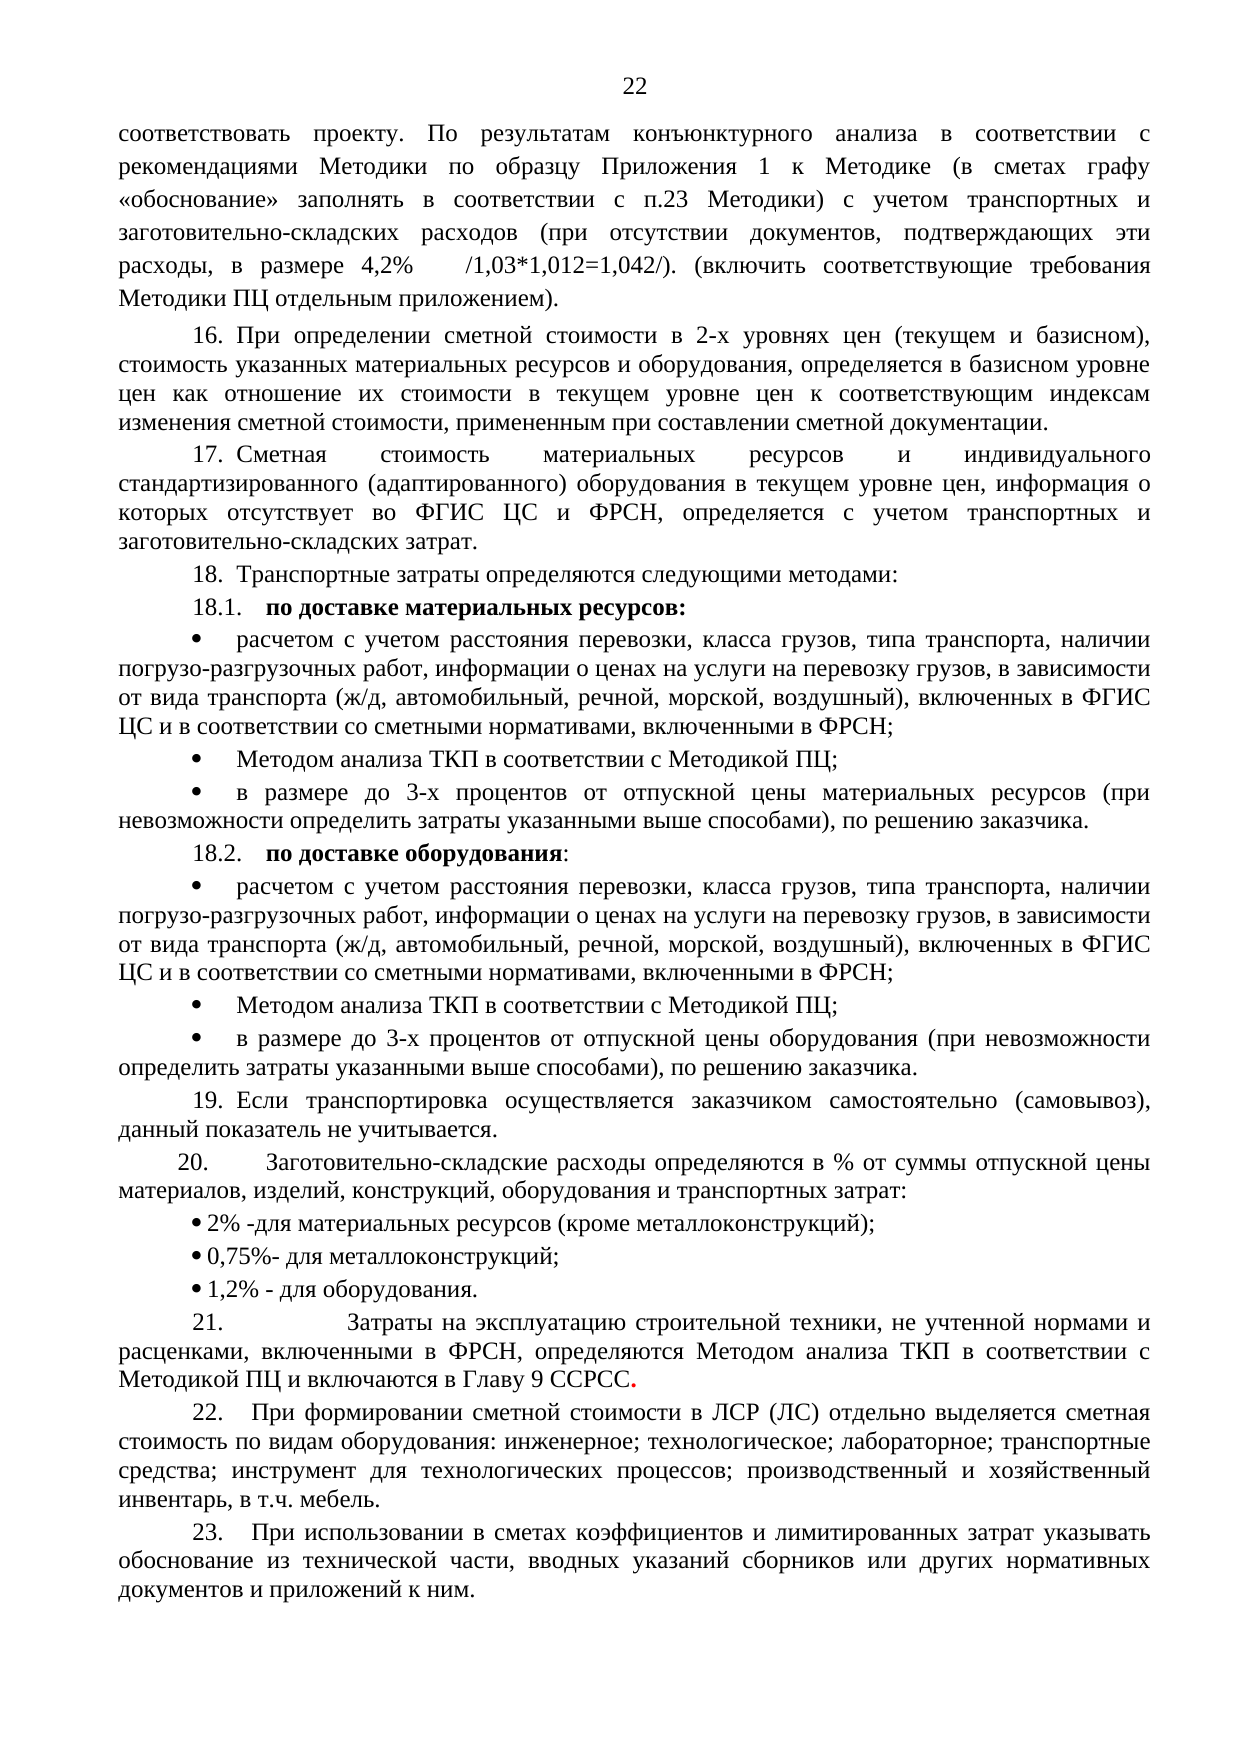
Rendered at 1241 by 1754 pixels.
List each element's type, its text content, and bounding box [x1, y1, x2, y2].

list 0,75%- для металлоконструкций; [118, 1241, 1152, 1270]
list в размере до 3-х процентов от отпускной цены материальных ресурсов (при невозможности определить затраты указанными выше способами), по решению заказчика. [118, 777, 1152, 834]
list расчетом с учетом расстояния перевозки, класса грузов, типа транспорта, наличии погрузо-разгрузочных работ, информации о ценах на услуги на перевозку грузов, в зависимости от вида транспорта (ж/д, автомобильный, речной, морской, воздушный), включенных в ФГИС ЦС и в соответствии со сметными нормативами, включенными в ФРСН; [118, 624, 1152, 739]
list Сметная стоимость материальных ресурсов и индивидуального стандартизированного (адаптированного) оборудования в текущем уровне цен, информация о которых отсутствует во ФГИС ЦС и ФРСН, определяется с учетом транспортных и заготовительно-складских затрат. [118, 439, 1152, 554]
list Заготовительно-складские расходы определяются в % от суммы отпускной цены материалов, изделий, конструкций, оборудования и транспортных затрат: [118, 1147, 1152, 1204]
list При определении сметной стоимости в 2-х уровнях цен (текущем и базисном), стоимость указанных материальных ресурсов и оборудования, определяется в базисном уровне цен как отношение их стоимости в текущем уровне цен к соответствующим индексам изменения сметной стоимости, примененным при составлении сметной документации. [118, 320, 1152, 435]
list по доставке оборудования: [118, 838, 1152, 867]
list Методом анализа ТКП в соответствии с Методикой ПЦ; [118, 990, 1152, 1019]
list Затраты на эксплуатацию строительной техники, не учтенной нормами и расценками, включенными в ФРСН, определяются Методом анализа ТКП в соответствии с Методикой ПЦ и включаются в Главу 9 ССРСС. [118, 1307, 1152, 1393]
list Методом анализа ТКП в соответствии с Методикой ПЦ; [118, 744, 1152, 772]
list При формировании сметной стоимости в ЛСР (ЛС) отдельно выделяется сметная стоимость по видам оборудования: инженерное; технологическое; лабораторное; транспортные средства; инструмент для технологических процессов; производственный и хозяйственный инвентарь, в т.ч. мебель. [118, 1397, 1152, 1512]
list Транспортные затраты определяются следующими методами: [118, 559, 1152, 587]
list расчетом с учетом расстояния перевозки, класса грузов, типа транспорта, наличии погрузо-разгрузочных работ, информации о ценах на услуги на перевозку грузов, в зависимости от вида транспорта (ж/д, автомобильный, речной, морской, воздушный), включенных в ФГИС ЦС и в соответствии со сметными нормативами, включенными в ФРСН; [118, 871, 1152, 986]
list по доставке материальных ресурсов: [118, 592, 1152, 620]
text соответствовать проекту. По результатам конъюнктурного анализа в соответствии с рекомендациями Методики по образцу Приложения 1 к Методике (в сметах графу «обоснование» заполнять в соответствии с п.23 Методики) с учетом транспортных и заготовительно-складских расходов (при отсутствии документов, подтверждающих эти расходы, в размере 4,2% /1,03*1,012=1,042/). (включить соответствующие требования Методики ПЦ отдельным приложением). [118, 118, 1152, 312]
list 1,2% - для оборудования. [118, 1274, 1152, 1303]
list Если транспортировка осуществляется заказчиком самостоятельно (самовывоз), данный показатель не учитывается. [118, 1085, 1152, 1142]
list 2% -для материальных ресурсов (кроме металлоконструкций); [118, 1208, 1152, 1237]
list в размере до 3-х процентов от отпускной цены оборудования (при невозможности определить затраты указанными выше способами), по решению заказчика. [118, 1023, 1152, 1081]
list При использовании в сметах коэффициентов и лимитированных затрат указывать обоснование из технической части, вводных указаний сборников или других нормативных документов и приложений к ним. [118, 1517, 1152, 1603]
